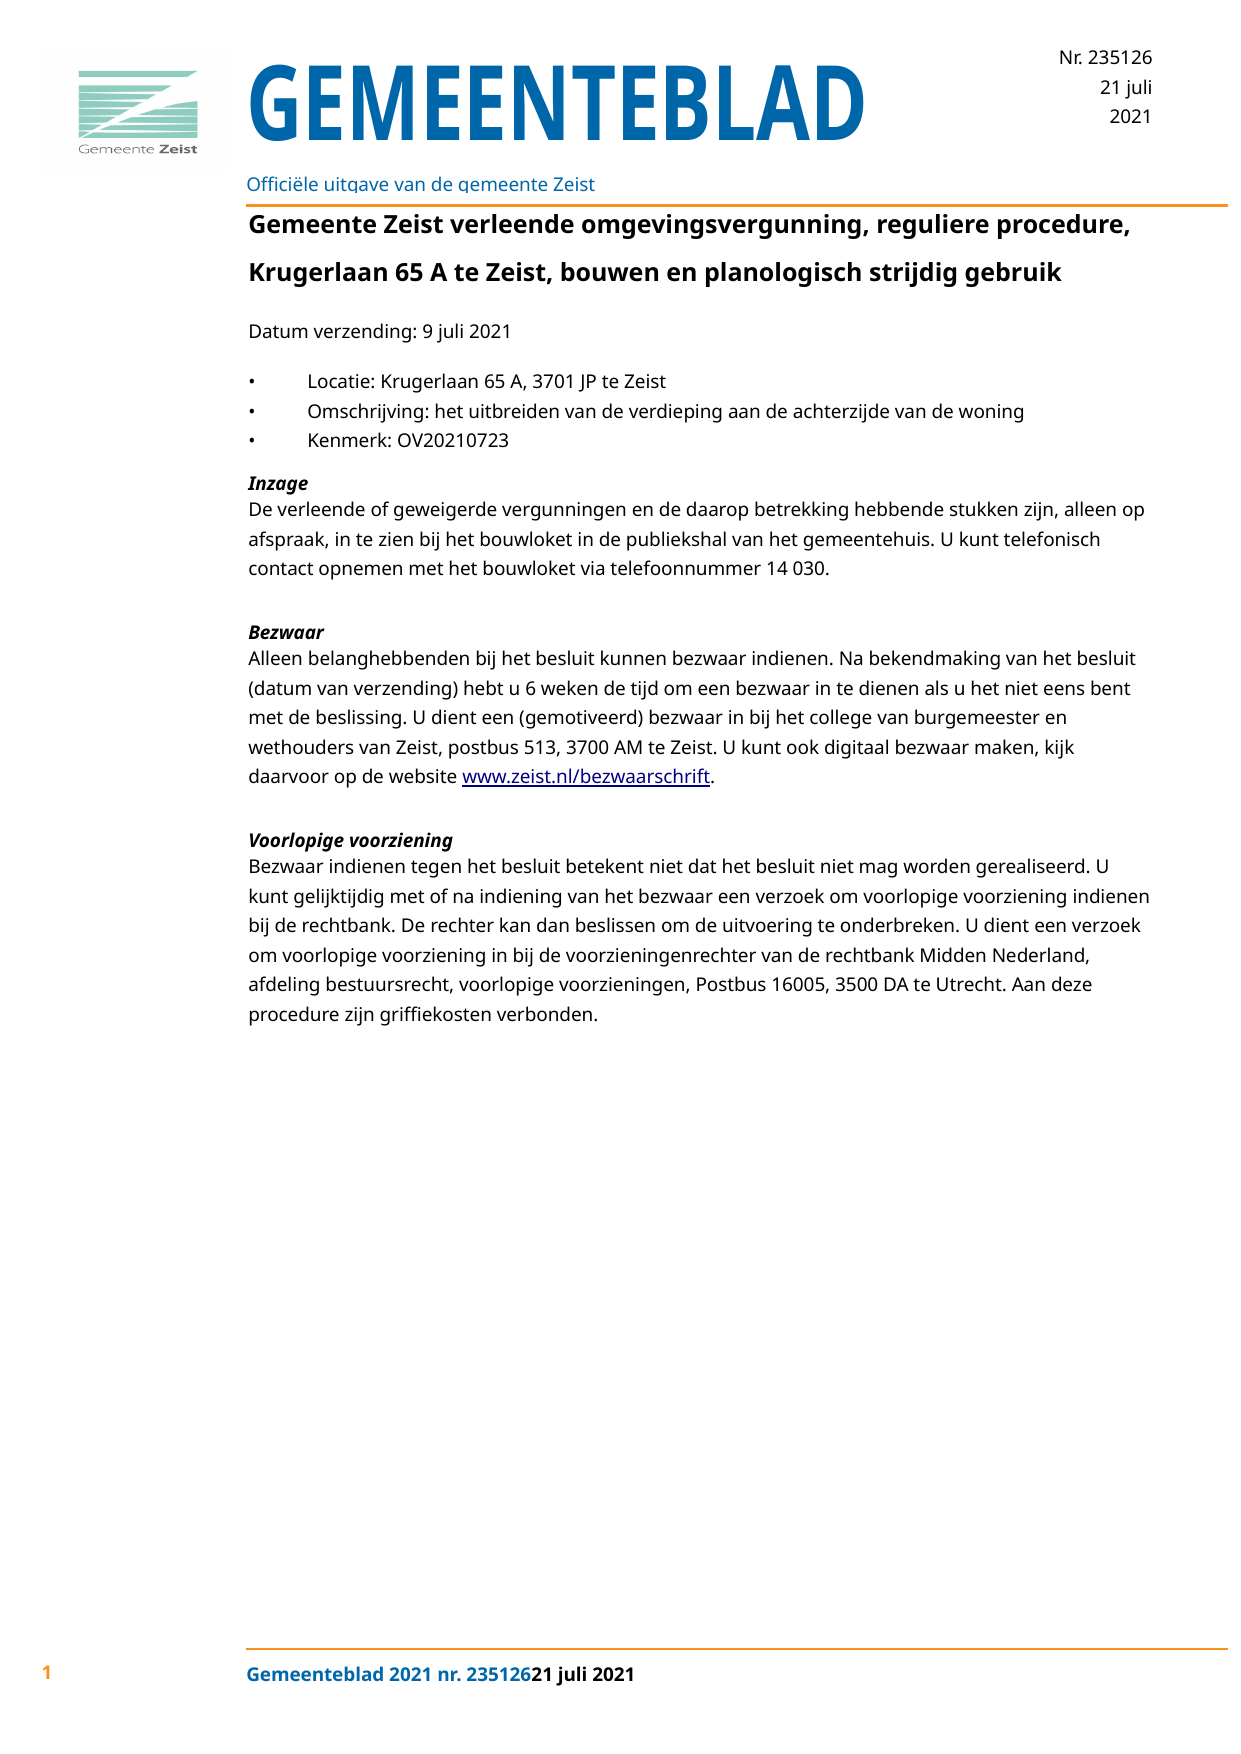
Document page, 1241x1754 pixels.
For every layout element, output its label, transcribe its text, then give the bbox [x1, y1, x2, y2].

picture [41, 47, 231, 172]
text Bezwaar indienen tegen het besluit betekent niet dat het besluit niet mag worden gerealiseerd. U kunt gelijktijdig met of na indiening van het bezwaar een verzoek om voorlopige voorziening indienen bij de rechtbank. De rechter kan dan beslissen om de uitvoering te onderbreken. U dient een verzoek om voorlopige voorziening in bij de voorzieningenrechter van de rechtbank Midden Nederland, afdeling bestuursrecht, voorlopige voorzieningen, Postbus 16005, 3500 DA te Utrecht. Aan deze procedure zijn griffiekosten verbonden. [248, 853, 1152, 1027]
text Voorlopige voorziening [248, 827, 1152, 853]
text Alleen belanghebbenden bij het besluit kunnen bezwaar indienen. Na bekendmaking van het besluit (datum van verzending) hebt u 6 weken de tijd om een bezwaar in te dienen als u het niet eens bent met de beslissing. U dient een (gemotiveerd) bezwaar in bij het college van burgemeester en wethouders van Zeist, postbus 513, 3700 AM te Zeist. U kunt ook digitaal bezwaar maken, kijk daarvoor op de website www.zeist.nl/bezwaarschrift. [248, 645, 1152, 789]
text Bezwaar [248, 619, 1152, 645]
text Inzage [248, 471, 1152, 496]
text De verleende of geweigerde vergunningen en de daarop betrekking hebbende stukken zijn, alleen op afspraak, in te zien bij het bouwloket in de publiekshal van het gemeentehuis. U kunt telefonisch contact opnemen met het bouwloket via telefoonnummer 14 030. [248, 496, 1152, 581]
list Omschrijving: het uitbreiden van de verdieping aan de achterzijde van de woning [248, 398, 1152, 424]
text Datum verzending: 9 juli 2021 [248, 318, 1152, 344]
list Locatie: Krugerlaan 65 A, 3701 JP te Zeist [248, 368, 1152, 394]
text Gemeente Zeist verleende omgevingsvergunning, reguliere procedure, Krugerlaan 65 A te Zeist, bouwen en planologisch strijdig gebruik [248, 207, 1152, 288]
list Kenmerk: OV20210723 [248, 427, 1152, 453]
